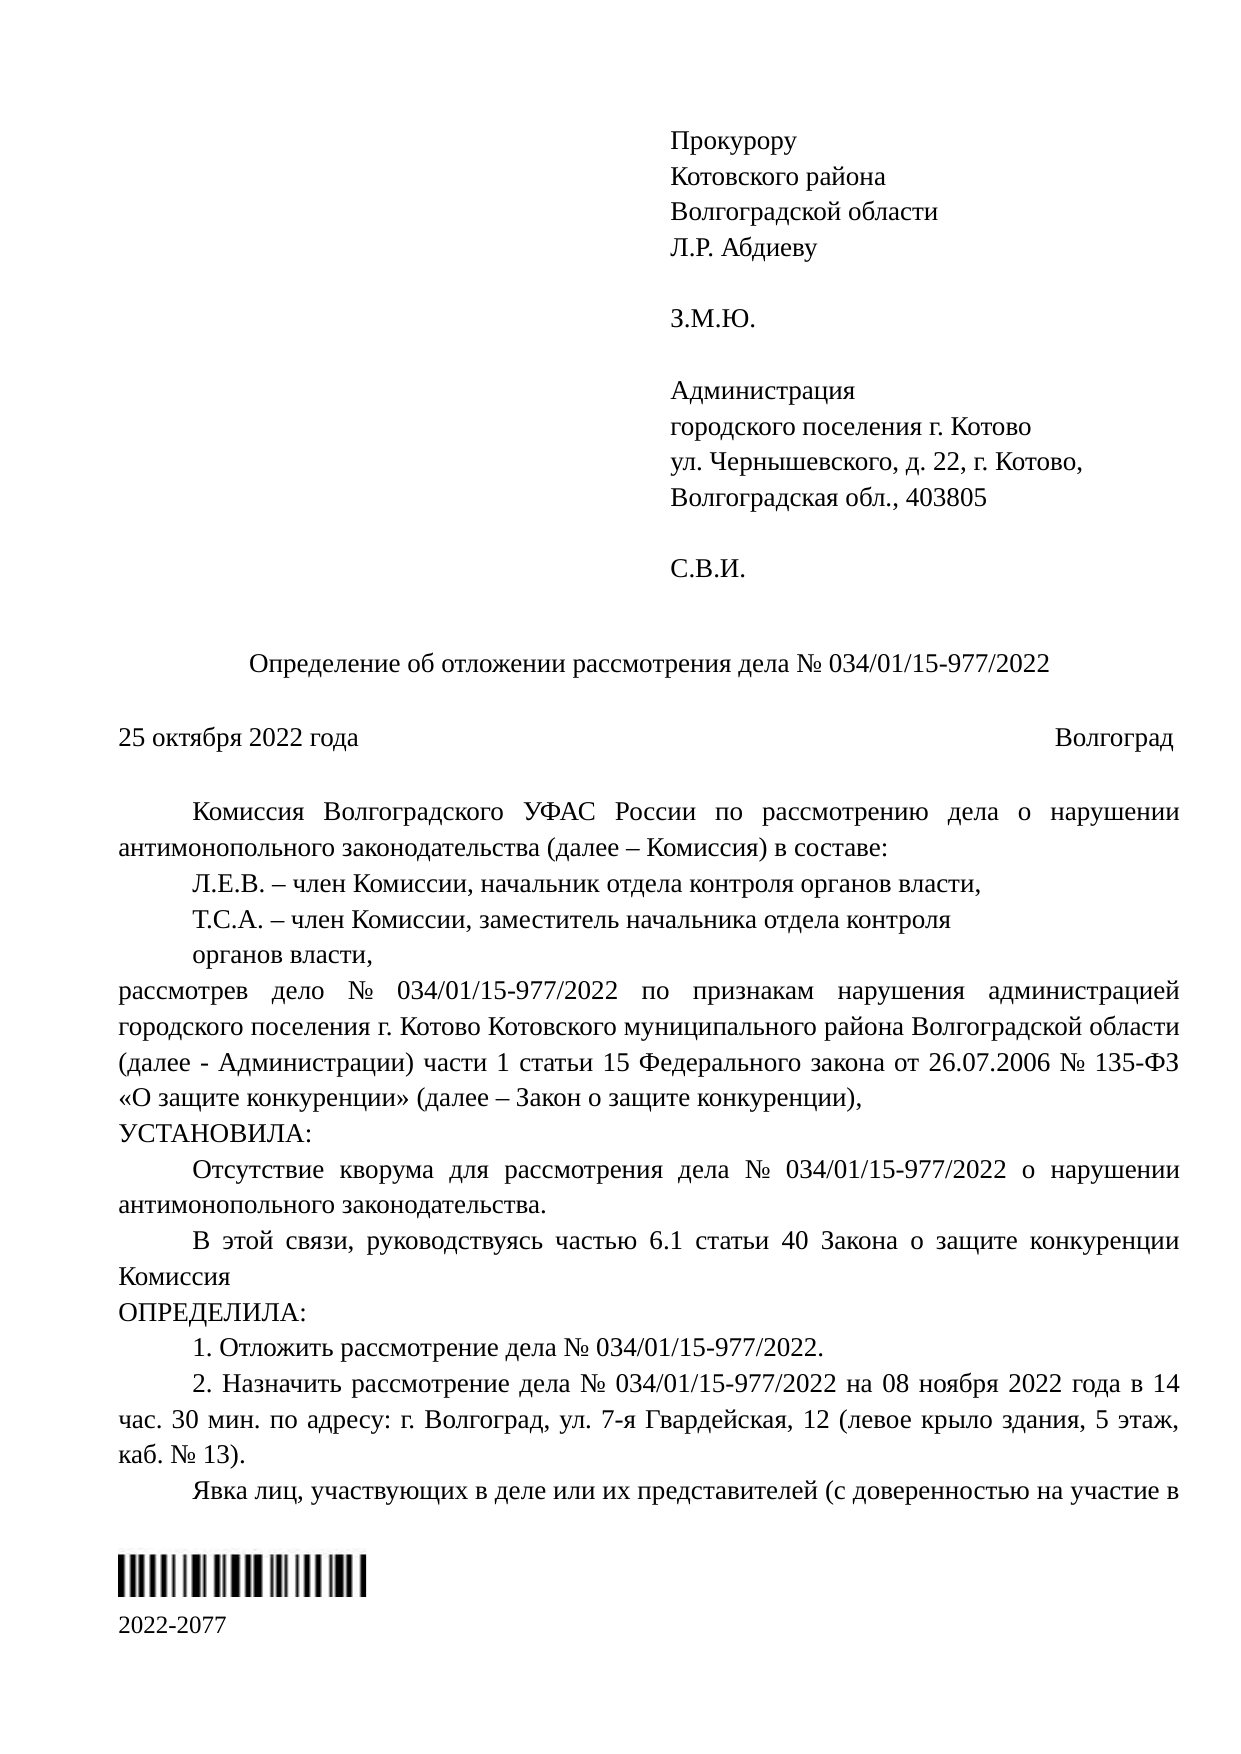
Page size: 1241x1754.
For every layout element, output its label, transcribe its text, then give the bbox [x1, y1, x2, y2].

text В этой связи, руководствуясь частью 6.1 статьи 40 Закона о защите конкуренции Комиссия [118, 1224, 1181, 1291]
text органов власти, [118, 938, 1181, 969]
text УСТАНОВИЛА: [118, 1117, 1181, 1148]
text 25 октября 2022 года Волгоград [118, 721, 1181, 752]
text Комиссия Волгоградского УФАС России по рассмотрению дела о нарушении антимонопольного законодательства (далее – Комиссия) в составе: [118, 796, 1181, 862]
text 1. Отложить рассмотрение дела № 034/01/15-977/2022. [118, 1331, 1181, 1363]
text Отсутствие кворума для рассмотрения дела № 034/01/15-977/2022 о нарушении антимонопольного законодательства. [118, 1153, 1181, 1220]
table_header Прокурору Котовского района Волгоградской области Л.Р. Абдиеву З.М.Ю. Администрация городского поселения г. Котово ул. Чернышевского, д. 22, г. Котово, Волгоградская обл., 403805 С.В.И. [664, 118, 1181, 589]
text Л.Е.В. – член Комиссии, начальник отдела контроля органов власти, [118, 867, 1181, 898]
text Т.С.А. – член Комиссии, заместитель начальника отдела контроля [118, 903, 1181, 934]
text Определение об отложении рассмотрения дела № 034/01/15-977/2022 [118, 647, 1181, 678]
text 2. Назначить рассмотрение дела № 034/01/15-977/2022 на 08 ноября 2022 года в 14 час. 30 мин. по адресу: г. Волгоград, ул. 7-я Гвардейская, 12 (левое крыло здания, 5 этаж, каб. № 13). [118, 1367, 1181, 1470]
text ОПРЕДЕЛИЛА: [118, 1296, 1181, 1327]
text Явка лиц, участвующих в деле или их представителей (с доверенностью на участие в [118, 1474, 1181, 1506]
text рассмотрев дело № 034/01/15-977/2022 по признакам нарушения администрацией городского поселения г. Котово Котовского муниципального района Волгоградской области (далее - Администрации) части 1 статьи 15 Федерального закона от 26.07.2006 № 135-ФЗ «О защите конкуренции» (далее – Закон о защите конкуренции), [118, 974, 1181, 1112]
picture [118, 1548, 367, 1597]
